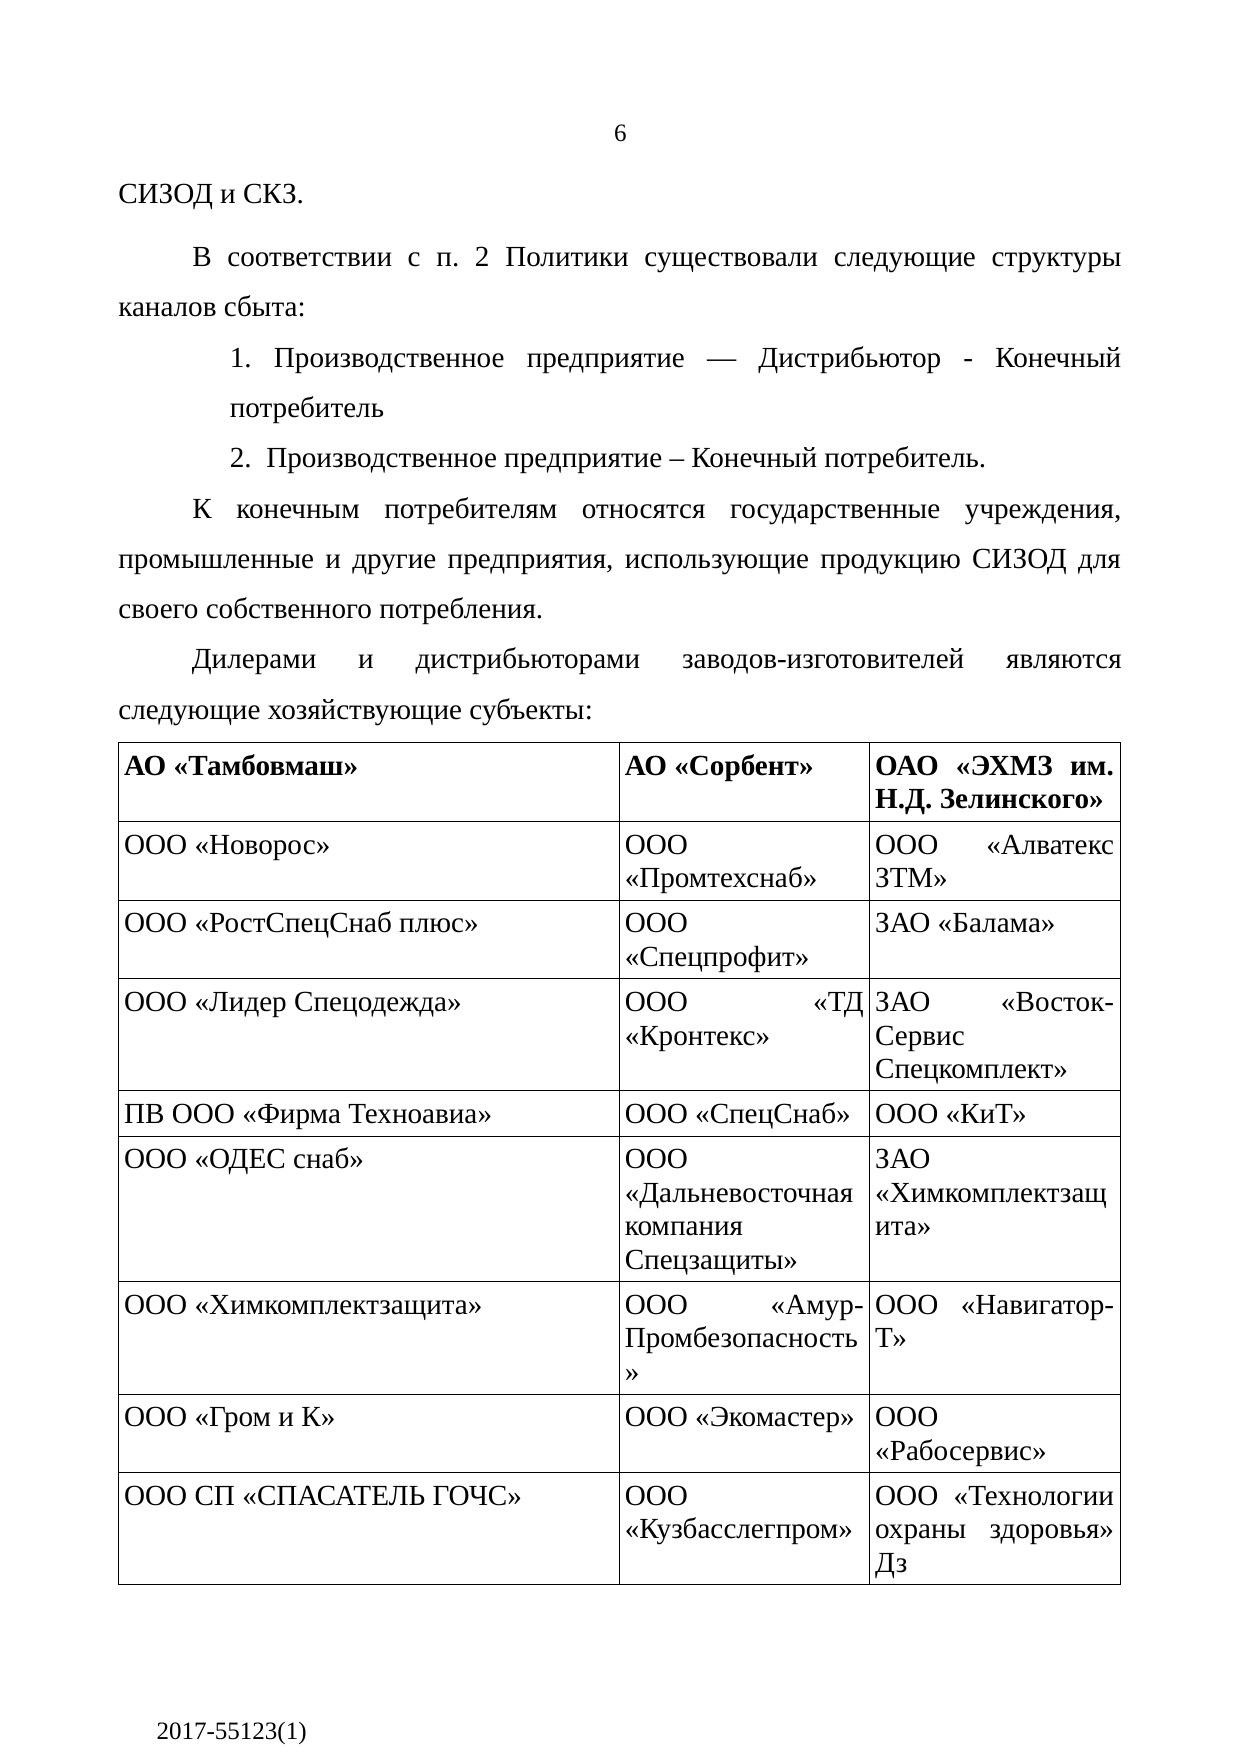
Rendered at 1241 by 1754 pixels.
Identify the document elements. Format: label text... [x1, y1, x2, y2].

table_cell ООО «Промтехснаб» [620, 822, 869, 899]
table_cell ООО «Технологии охраны здоровья» Дз [870, 1473, 1120, 1584]
text К конечным потребителям относятся государственные учреждения, промышленные и другие предприятия, использующие продукцию СИЗОД для своего собственного потребления. [118, 491, 1122, 625]
table_header ОАО «ЭХМЗ им. Н.Д. Зелинского» [870, 743, 1120, 821]
table_cell ООО «Гром и К» [119, 1395, 619, 1472]
table_cell ЗАО «Химкомплектзащита» [870, 1137, 1120, 1281]
table_cell ООО «Дальневосточная компания Спецзащиты» [620, 1137, 869, 1281]
table_cell ПВ ООО «Фирма Техноавиа» [119, 1091, 619, 1136]
table_cell ООО СП «СПАСАТЕЛЬ ГОЧС» [119, 1473, 619, 1584]
table_header АО «Сорбент» [620, 743, 869, 821]
text СИЗОД и СКЗ. [118, 176, 1122, 210]
table_header АО «Тамбовмаш» [119, 743, 619, 821]
table_cell ООО «СпецСнаб» [620, 1091, 869, 1136]
table_cell ООО «Рабосервис» [870, 1395, 1120, 1472]
table_cell ООО «Алватекс ЗТМ» [870, 822, 1120, 899]
table_cell ООО «КиТ» [870, 1091, 1120, 1136]
text 1. Производственное предприятие — Дистрибьютор - Конечный потребитель [229, 340, 1122, 424]
table_cell ООО «ТД «Кронтекс» [620, 979, 869, 1090]
table_cell ООО «РостСпецСнаб плюс» [119, 901, 619, 978]
table_cell ООО «Экомастер» [620, 1395, 869, 1472]
table_cell ООО «Амур-Промбезопасность» [620, 1282, 869, 1393]
table_cell ООО «Новорос» [119, 822, 619, 899]
table_cell ЗАО «Восток-Сервис Спецкомплект» [870, 979, 1120, 1090]
table_cell ООО «Лидер Спецодежда» [119, 979, 619, 1090]
table_cell ООО «Кузбасслегпром» [620, 1473, 869, 1584]
table_cell ООО «ОДЕС снаб» [119, 1137, 619, 1281]
table_cell ООО «Спецпрофит» [620, 901, 869, 978]
table_cell ООО «Химкомплектзащита» [119, 1282, 619, 1393]
text В соответствии с п. 2 Политики существовали следующие структуры каналов сбыта: [118, 239, 1122, 323]
text Дилерами и дистрибьюторами заводов-изготовителей являются следующие хозяйствующие субъекты: [118, 642, 1122, 726]
text 2. Производственное предприятие – Конечный потребитель. [229, 440, 1122, 474]
table_cell ООО «Навигатор-Т» [870, 1282, 1120, 1393]
table_cell ЗАО «Балама» [870, 901, 1120, 978]
